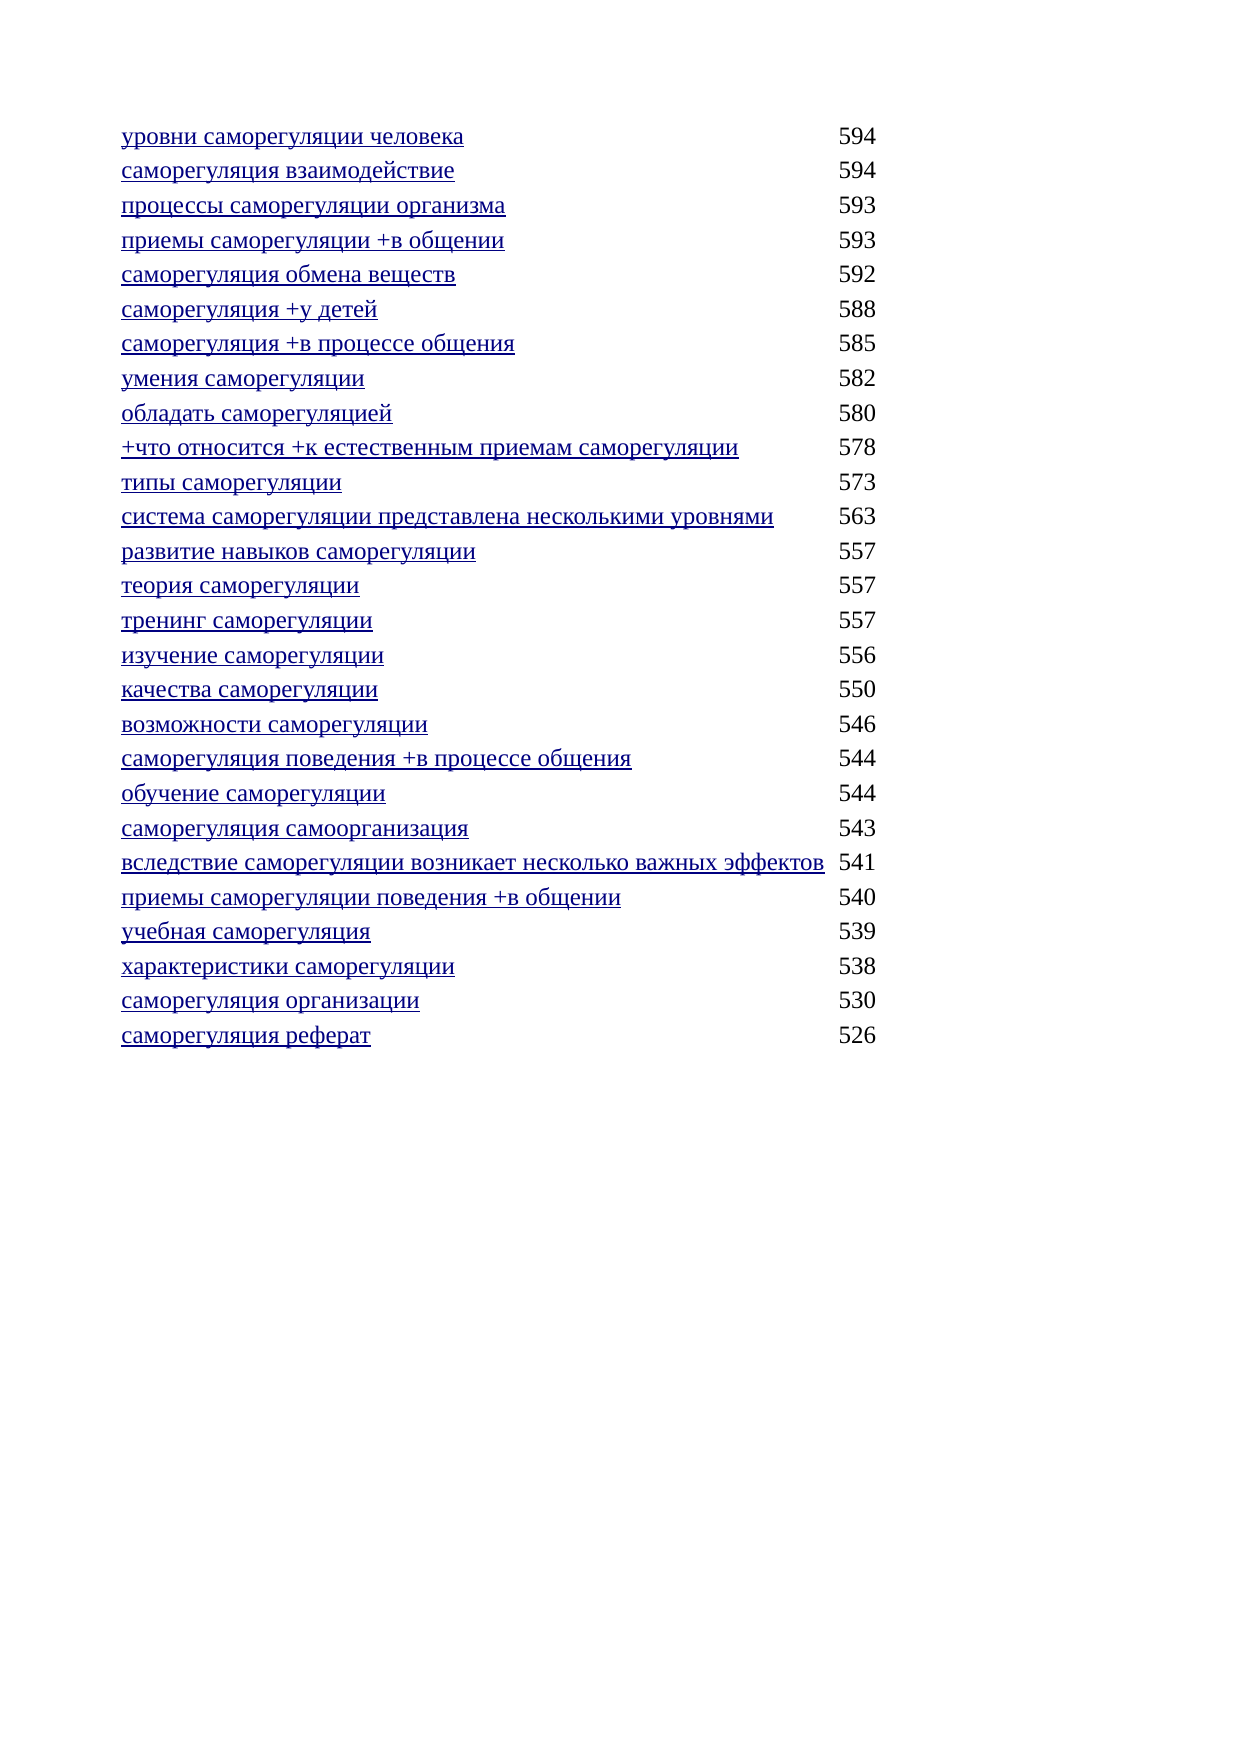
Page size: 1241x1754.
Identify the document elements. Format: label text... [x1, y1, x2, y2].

table_cell уровни саморегуляции человека [118, 118, 835, 153]
table_cell вследствие саморегуляции возникает несколько важных эффектов [118, 844, 835, 879]
table_cell 557 [835, 568, 1042, 602]
table_cell саморегуляция +у детей [118, 291, 835, 326]
table_cell 593 [835, 222, 1042, 256]
table_cell саморегуляция +в процессе общения [118, 326, 835, 360]
table_cell обучение саморегуляции [118, 775, 835, 810]
table_cell приемы саморегуляции поведения +в общении [118, 879, 835, 913]
table_cell 539 [835, 914, 1042, 948]
table_cell саморегуляция реферат [118, 1017, 835, 1052]
table_cell 538 [835, 948, 1042, 983]
table_cell 526 [835, 1017, 1042, 1052]
table_cell тренинг саморегуляции [118, 602, 835, 637]
table_cell 544 [835, 775, 1042, 810]
table_cell 580 [835, 395, 1042, 429]
table_cell обладать саморегуляцией [118, 395, 835, 429]
table_cell саморегуляция самоорганизация [118, 810, 835, 844]
table_cell 573 [835, 464, 1042, 498]
table_cell 585 [835, 326, 1042, 360]
table_cell умения саморегуляции [118, 360, 835, 395]
table_cell 546 [835, 706, 1042, 741]
table_cell система саморегуляции представлена несколькими уровнями [118, 499, 835, 533]
table_cell 594 [835, 153, 1042, 187]
table_cell 582 [835, 360, 1042, 395]
table_cell 592 [835, 256, 1042, 291]
table_cell 578 [835, 429, 1042, 464]
table_cell возможности саморегуляции [118, 706, 835, 741]
table_cell саморегуляция обмена веществ [118, 256, 835, 291]
table_cell саморегуляция организации [118, 983, 835, 1017]
table_cell саморегуляция поведения +в процессе общения [118, 741, 835, 775]
table_cell +что относится +к естественным приемам саморегуляции [118, 429, 835, 464]
table_cell 593 [835, 187, 1042, 222]
table_cell приемы саморегуляции +в общении [118, 222, 835, 256]
table_cell 530 [835, 983, 1042, 1017]
table_cell 557 [835, 533, 1042, 568]
table_cell саморегуляция взаимодействие [118, 153, 835, 187]
table_cell качества саморегуляции [118, 671, 835, 706]
table_cell теория саморегуляции [118, 568, 835, 602]
table_cell 550 [835, 671, 1042, 706]
table_cell типы саморегуляции [118, 464, 835, 498]
table_cell учебная саморегуляция [118, 914, 835, 948]
table_cell 588 [835, 291, 1042, 326]
table_cell 544 [835, 741, 1042, 775]
table_cell 563 [835, 499, 1042, 533]
table_cell 540 [835, 879, 1042, 913]
table_cell 541 [835, 844, 1042, 879]
table_cell характеристики саморегуляции [118, 948, 835, 983]
table_cell развитие навыков саморегуляции [118, 533, 835, 568]
table_cell 557 [835, 602, 1042, 637]
table_cell 543 [835, 810, 1042, 844]
table_cell изучение саморегуляции [118, 637, 835, 671]
table_cell процессы саморегуляции организма [118, 187, 835, 222]
table_cell 556 [835, 637, 1042, 671]
table_cell 594 [835, 118, 1042, 153]
